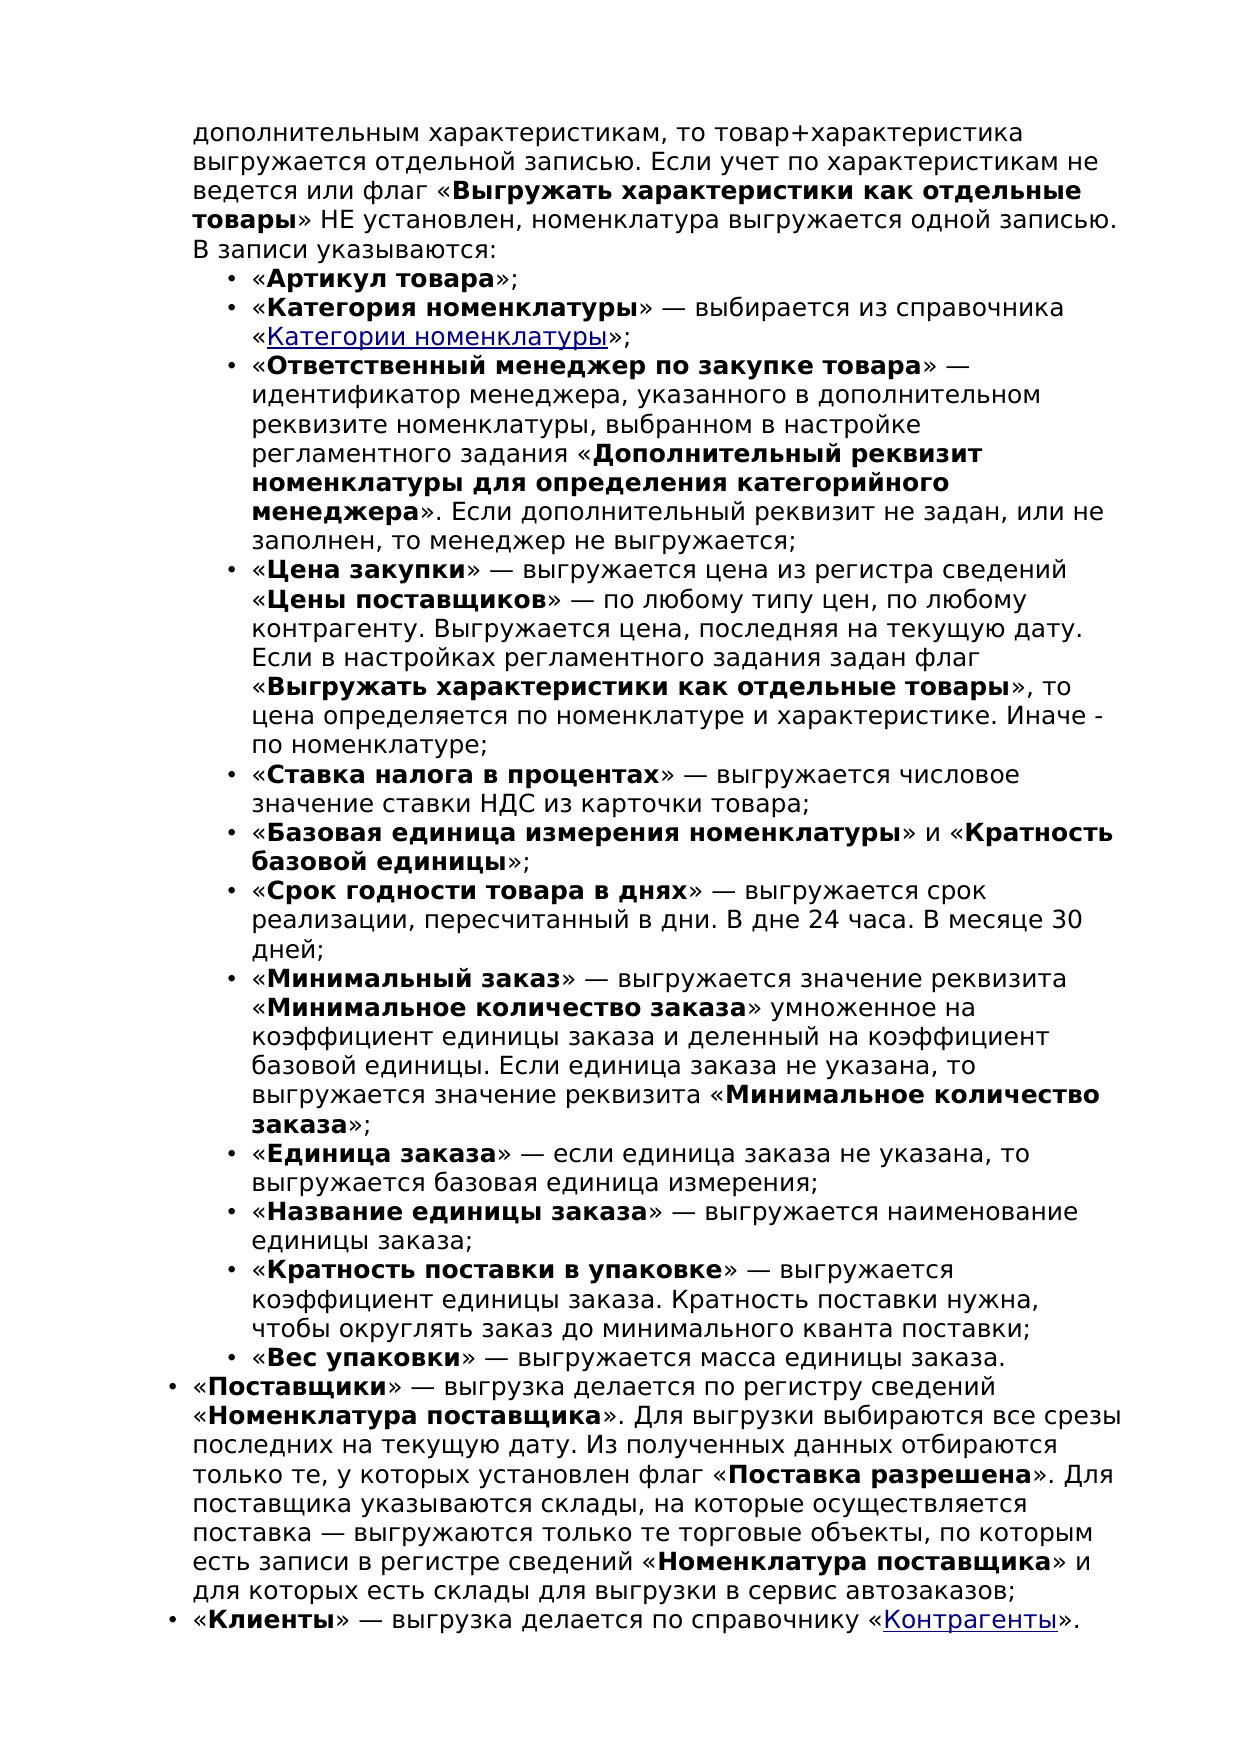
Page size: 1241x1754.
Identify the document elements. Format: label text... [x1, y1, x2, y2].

list «Кратность поставки в упаковке» — выгружается коэффициент единицы заказа. Кратность поставки нужна, чтобы округлять заказ до минимального кванта поставки; [236, 1256, 1122, 1343]
list «Вес упаковки» — выгружается масса единицы заказа. [236, 1343, 1122, 1372]
list «Поставщики» — выгрузка делается по регистру сведений «Номенклатура поставщика». Для выгрузки выбираются все срезы последних на текущую дату. Из полученных данных отбираются только те, у которых установлен флаг «Поставка разрешена». Для поставщика указываются склады, на которые осуществляется поставка — выгружаются только те торговые объекты, по которым есть записи в регистре сведений «Номенклатура поставщика» и для которых есть склады для выгрузки в сервис автозаказов; [177, 1372, 1122, 1606]
list «Минимальный заказ» — выгружается значение реквизита «Минимальное количество заказа» умноженное на коэффициент единицы заказа и деленный на коэффициент базовой единицы. Если единица заказа не указана, то выгружается значение реквизита «Минимальное количество заказа»; [236, 964, 1122, 1139]
list «Клиенты» — выгрузка делается по справочнику «Контрагенты». [177, 1606, 1122, 1635]
list «Срок годности товара в днях» — выгружается срок реализации, пересчитанный в дни. В дне 24 часа. В месяце 30 дней; [236, 876, 1122, 964]
list дополнительным характеристикам, то товар+характеристика выгружается отдельной записью. Если учет по характеристикам не ведется или флаг «Выгружать характеристики как отдельные товары» НЕ установлен, номенклатура выгружается одной записью. В записи указываются: [177, 118, 1122, 264]
list «Артикул товара»; [236, 264, 1122, 293]
list «Ответственный менеджер по закупке товара» — идентификатор менеджера, указанного в дополнительном реквизите номенклатуры, выбранном в настройке регламентного задания «Дополнительный реквизит номенклатуры для определения категорийного менеджера». Если дополнительный реквизит не задан, или не заполнен, то менеджер не выгружается; [236, 351, 1122, 556]
list «Ставка налога в процентах» — выгружается числовое значение ставки НДС из карточки товара; [236, 760, 1122, 818]
list «Базовая единица измерения номенклатуры» и «Кратность базовой единицы»; [236, 818, 1122, 876]
list «Название единицы заказа» — выгружается наименование единицы заказа; [236, 1197, 1122, 1256]
list «Категория номенклатуры» — выбирается из справочника «Категории номенклатуры»; [236, 293, 1122, 351]
list «Цена закупки» — выгружается цена из регистра сведений «Цены поставщиков» — по любому типу цен, по любому контрагенту. Выгружается цена, последняя на текущую дату. Если в настройках регламентного задания задан флаг «Выгружать характеристики как отдельные товары», то цена определяется по номенклатуре и характеристике. Иначе - по номенклатуре; [236, 556, 1122, 760]
list «Единица заказа» — если единица заказа не указана, то выгружается базовая единица измерения; [236, 1139, 1122, 1197]
